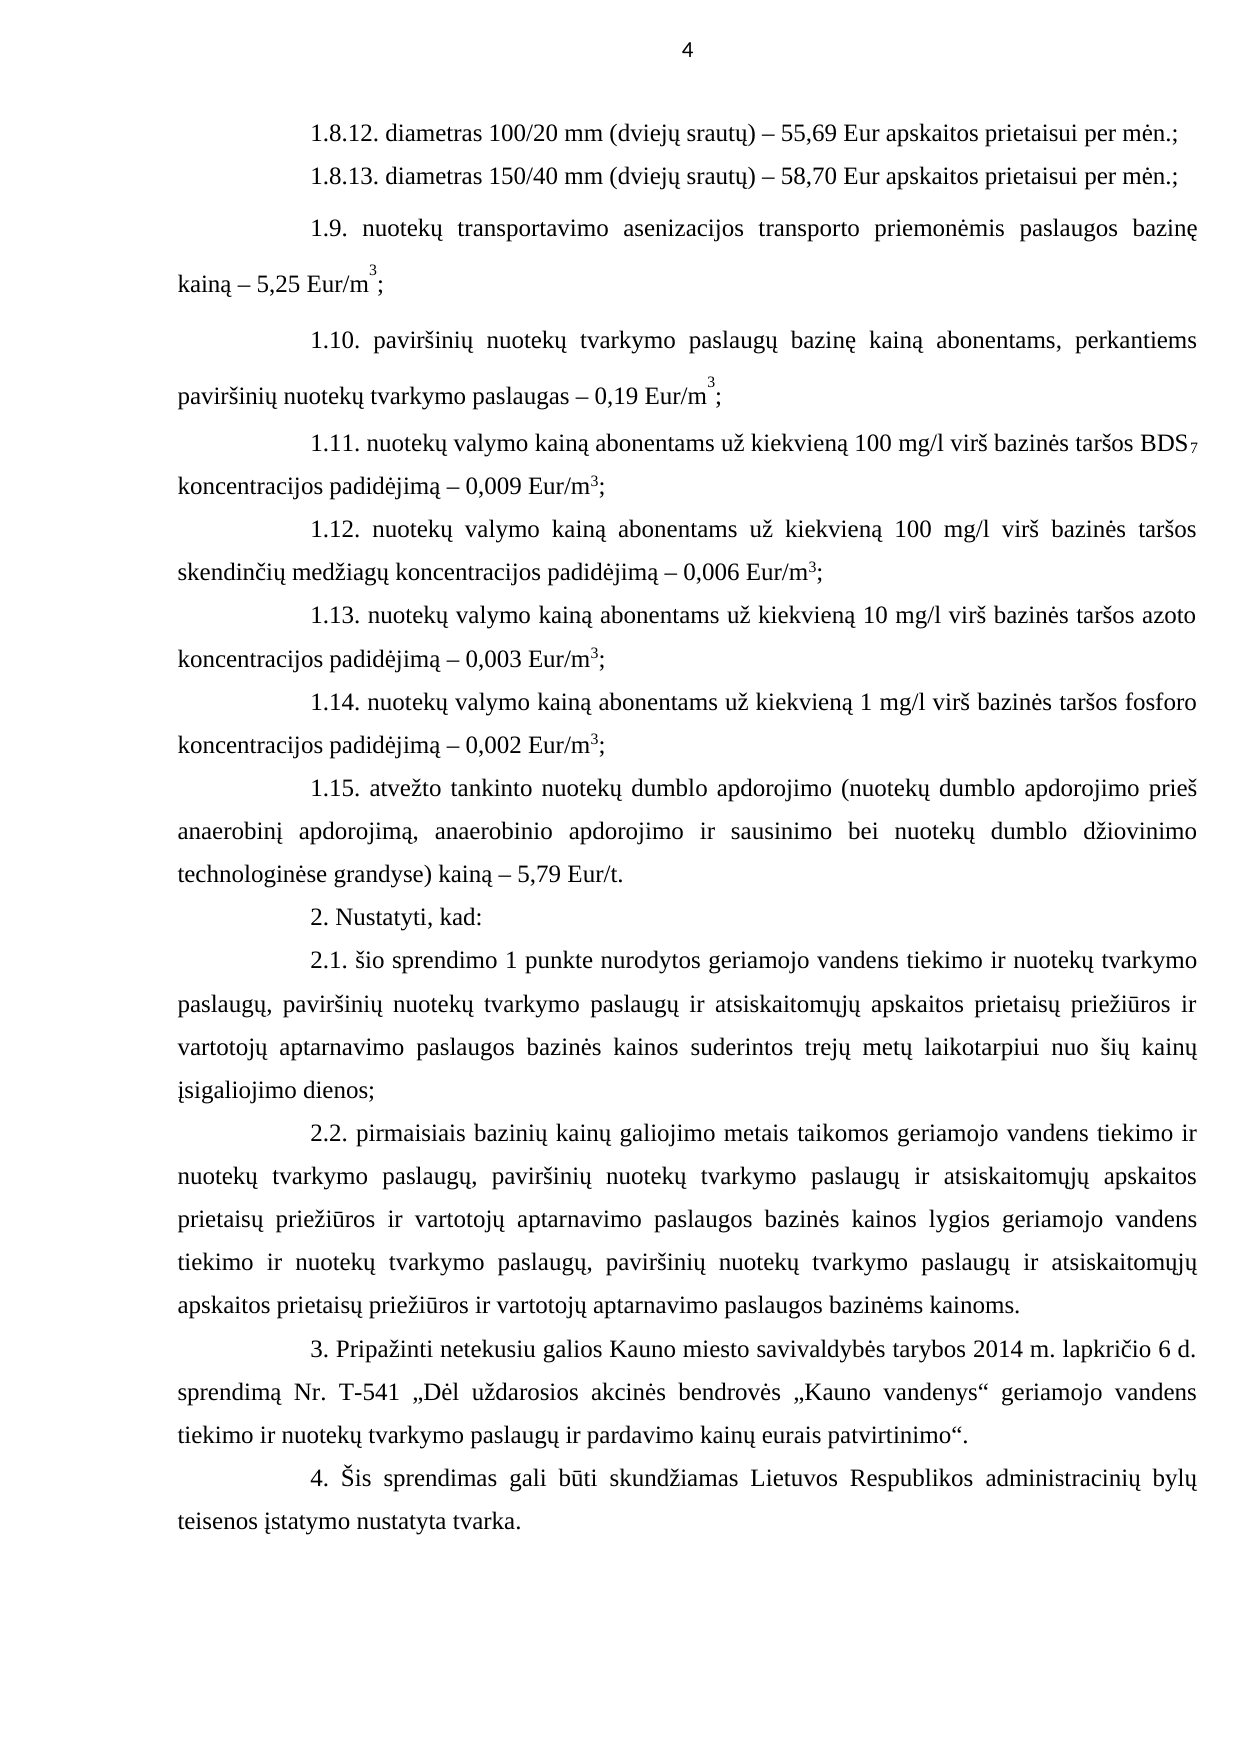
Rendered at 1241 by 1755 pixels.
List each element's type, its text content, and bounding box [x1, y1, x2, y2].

text 1.9. nuotekų transportavimo asenizacijos transporto priemonėmis paslaugos bazinę kainą – 5,25 Eur/m3; [177, 204, 1198, 298]
text 2.2. pirmaisiais bazinių kainų galiojimo metais taikomos geriamojo vandens tiekimo ir nuotekų tvarkymo paslaugų, paviršinių nuotekų tvarkymo paslaugų ir atsiskaitomųjų apskaitos prietaisų priežiūros ir vartotojų aptarnavimo paslaugos bazinės kainos lygios geriamojo vandens tiekimo ir nuotekų tvarkymo paslaugų, paviršinių nuotekų tvarkymo paslaugų ir atsiskaitomųjų apskaitos prietaisų priežiūros ir vartotojų aptarnavimo paslaugos bazinėms kainoms. [177, 1118, 1198, 1319]
text 1.8.13. diametras 150/40 mm (dviejų srautų) – 58,70 Eur apskaitos prietaisui per mėn.; [177, 161, 1198, 190]
text 3. Pripažinti netekusiu galios Kauno miesto savivaldybės tarybos 2014 m. lapkričio 6 d. sprendimą Nr. T-541 „Dėl uždarosios akcinės bendrovės „Kauno vandenys“ geriamojo vandens tiekimo ir nuotekų tvarkymo paslaugų ir pardavimo kainų eurais patvirtinimo“. [177, 1334, 1198, 1449]
text 4. Šis sprendimas gali būti skundžiamas Lietuvos Respublikos administracinių bylų teisenos įstatymo nustatyta tvarka. [177, 1463, 1198, 1535]
text 1.13. nuotekų valymo kainą abonentams už kiekvieną 10 mg/l virš bazinės taršos azoto koncentracijos padidėjimą – 0,003 Eur/m3; [177, 601, 1198, 672]
text 1.11. nuotekų valymo kainą abonentams už kiekvieną 100 mg/l virš bazinės taršos BDS7 koncentracijos padidėjimą – 0,009 Eur/m3; [177, 428, 1198, 500]
text 1.14. nuotekų valymo kainą abonentams už kiekvieną 1 mg/l virš bazinės taršos fosforo koncentracijos padidėjimą – 0,002 Eur/m3; [177, 687, 1198, 759]
text 2. Nustatyti, kad: [177, 902, 1198, 931]
text 1.12. nuotekų valymo kainą abonentams už kiekvieną 100 mg/l virš bazinės taršos skendinčių medžiagų koncentracijos padidėjimą – 0,006 Eur/m3; [177, 514, 1198, 586]
text 1.8.12. diametras 100/20 mm (dviejų srautų) – 55,69 Eur apskaitos prietaisui per mėn.; [177, 118, 1198, 147]
text 1.10. paviršinių nuotekų tvarkymo paslaugų bazinę kainą abonentams, perkantiems paviršinių nuotekų tvarkymo paslaugas – 0,19 Eur/m3; [177, 316, 1198, 409]
text 2.1. šio sprendimo 1 punkte nurodytos geriamojo vandens tiekimo ir nuotekų tvarkymo paslaugų, paviršinių nuotekų tvarkymo paslaugų ir atsiskaitomųjų apskaitos prietaisų priežiūros ir vartotojų aptarnavimo paslaugos bazinės kainos suderintos trejų metų laikotarpiui nuo šių kainų įsigaliojimo dienos; [177, 946, 1198, 1104]
text 1.15. atvežto tankinto nuotekų dumblo apdorojimo (nuotekų dumblo apdorojimo prieš anaerobinį apdorojimą, anaerobinio apdorojimo ir sausinimo bei nuotekų dumblo džiovinimo technologinėse grandyse) kainą – 5,79 Eur/t. [177, 773, 1198, 888]
